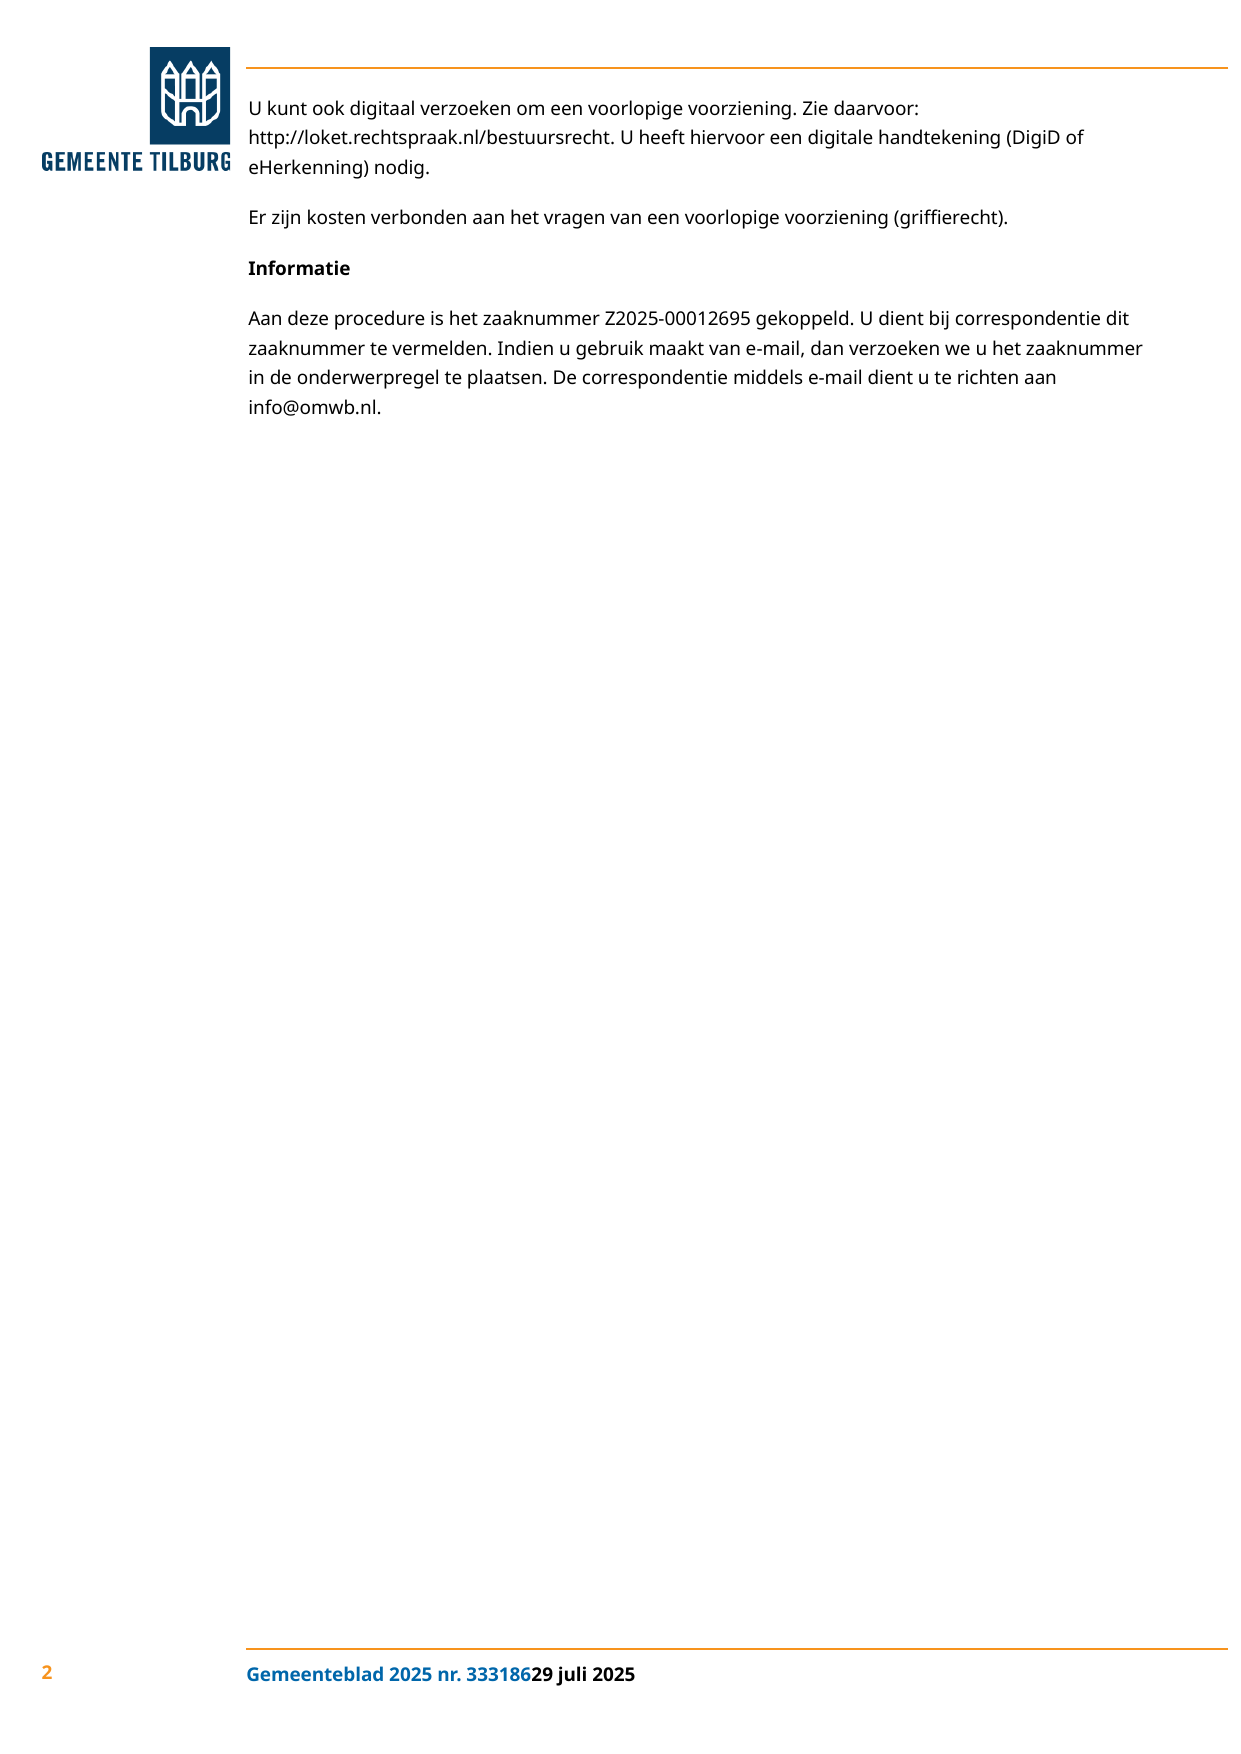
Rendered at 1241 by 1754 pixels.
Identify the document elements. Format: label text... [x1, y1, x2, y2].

text Informatie [248, 255, 1152, 281]
text U kunt ook digitaal verzoeken om een voorlopige voorziening. Zie daarvoor: http://loket.rechtspraak.nl/bestuursrecht. U heeft hiervoor een digitale handtekening (DigiD of eHerkenning) nodig. [248, 95, 1152, 180]
text Er zijn kosten verbonden aan het vragen van een voorlopige voorziening (griffierecht). [248, 204, 1152, 230]
text Aan deze procedure is het zaaknummer Z2025-00012695 gekoppeld. U dient bij correspondentie dit zaaknummer te vermelden. Indien u gebruik maakt van e-mail, dan verzoeken we u het zaaknummer in de onderwerpregel te plaatsen. De correspondentie middels e-mail dient u te richten aan info@omwb.nl. [248, 305, 1152, 420]
picture [41, 47, 231, 172]
